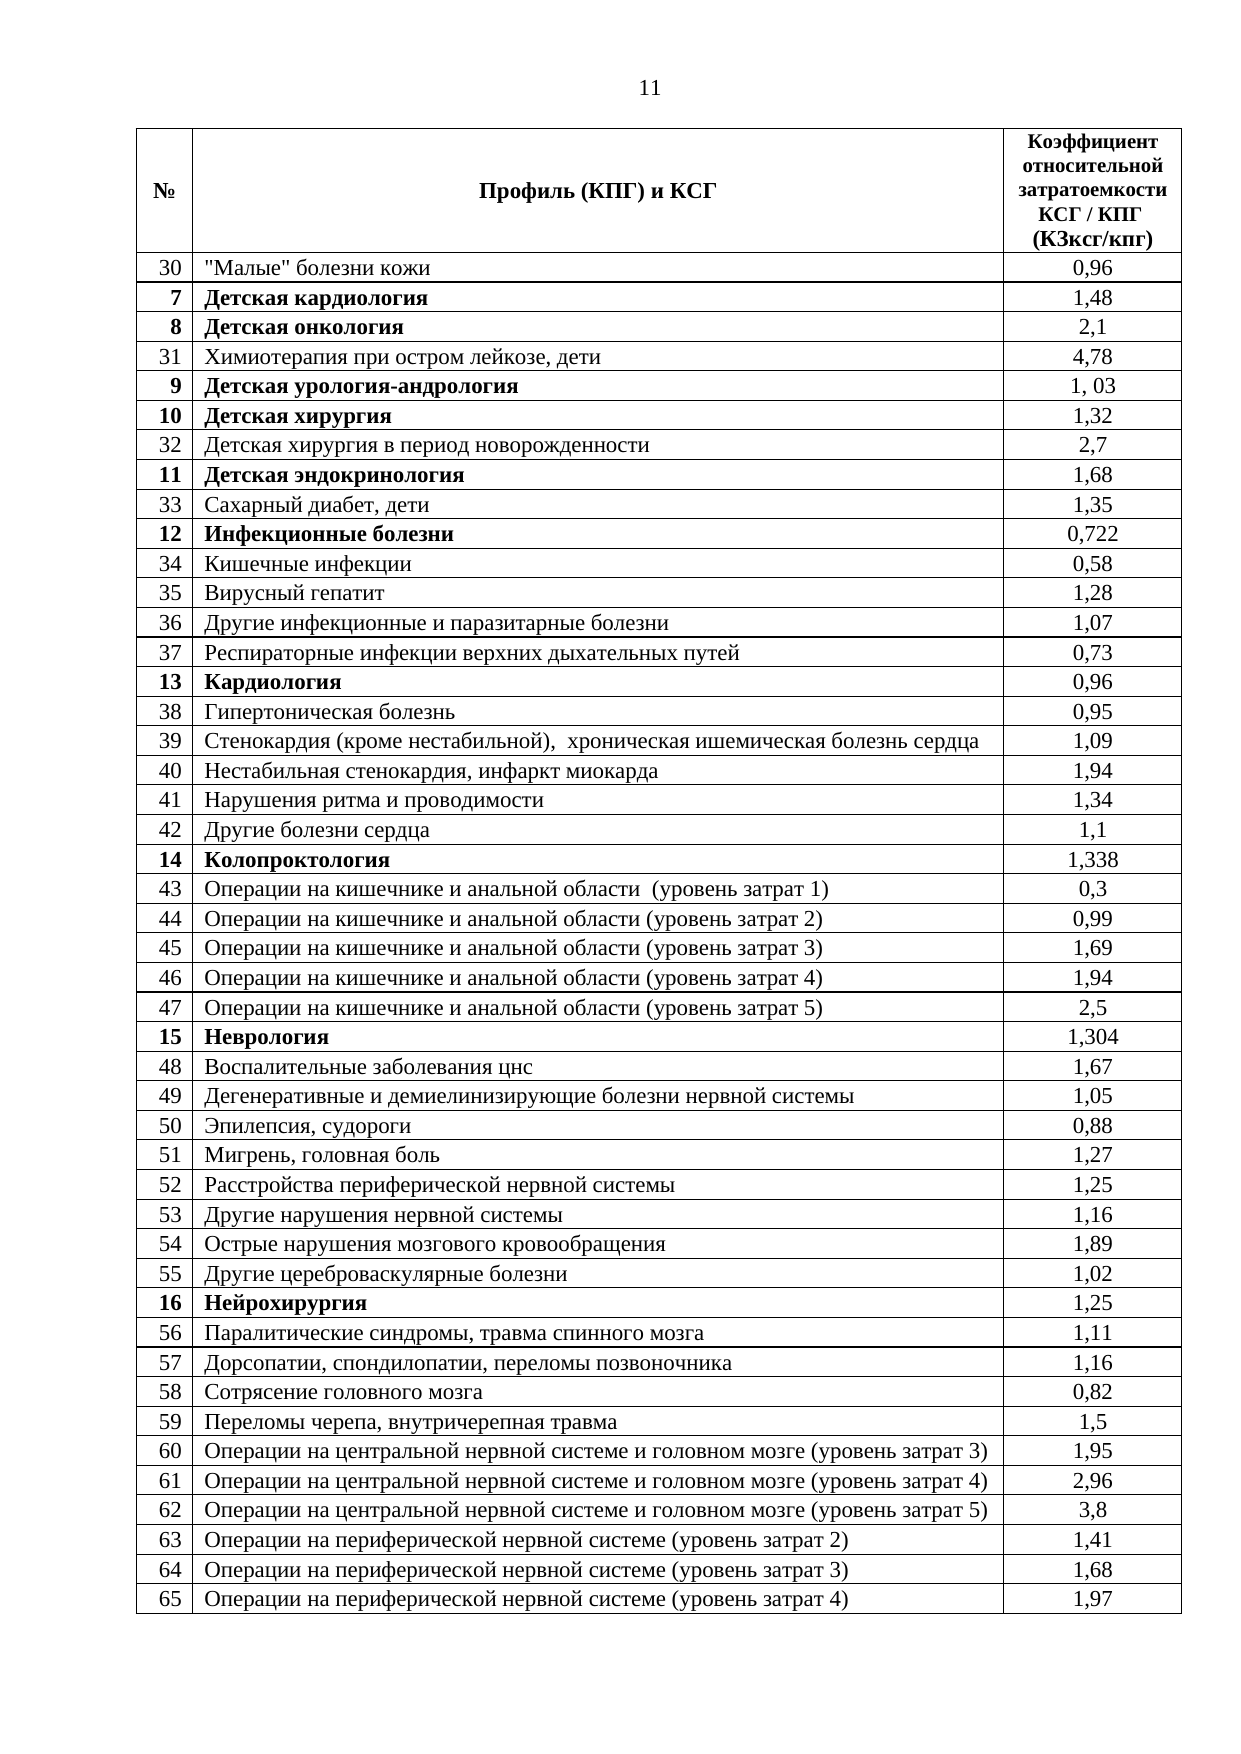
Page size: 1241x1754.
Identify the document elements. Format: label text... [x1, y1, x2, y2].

table_cell 31 [137, 342, 192, 370]
table_cell 1,5 [1004, 1407, 1181, 1435]
table_cell Другие болезни сердца [193, 815, 1003, 843]
table_cell 30 [137, 253, 192, 281]
table_cell 1,16 [1004, 1348, 1181, 1376]
table_cell 2,7 [1004, 430, 1181, 459]
table_cell Другие нарушения нервной системы [193, 1200, 1003, 1228]
table_cell 48 [137, 1052, 192, 1080]
table_cell 2,5 [1004, 993, 1181, 1021]
table_cell 0,88 [1004, 1111, 1181, 1139]
table_cell Колопроктология [193, 845, 1003, 873]
table_cell 1,35 [1004, 490, 1181, 518]
table_cell 1,68 [1004, 1555, 1181, 1583]
table_cell 41 [137, 785, 192, 814]
table_cell Острые нарушения мозгового кровообращения [193, 1229, 1003, 1258]
table_cell Нарушения ритма и проводимости [193, 785, 1003, 814]
table_cell 37 [137, 638, 192, 666]
table_cell Воспалительные заболевания цнс [193, 1052, 1003, 1080]
table_cell Нейрохирургия [193, 1288, 1003, 1317]
table_cell Дорсопатии, спондилопатии, переломы позвоночника [193, 1348, 1003, 1376]
table_cell 1,09 [1004, 726, 1181, 755]
table_cell 1,32 [1004, 401, 1181, 429]
table_header Коэффициент относительной затратоемкости КСГ / КПГ (КЗксг/кпг) [1004, 129, 1181, 252]
table_cell 36 [137, 608, 192, 636]
table_cell 2,1 [1004, 312, 1181, 341]
table_cell 32 [137, 430, 192, 459]
table_cell 1,28 [1004, 578, 1181, 607]
table_cell 49 [137, 1081, 192, 1110]
table_cell Респираторные инфекции верхних дыхательных путей [193, 638, 1003, 666]
table_cell Мигрень, головная боль [193, 1140, 1003, 1169]
table_cell Расстройства периферической нервной системы [193, 1170, 1003, 1198]
table_cell 51 [137, 1140, 192, 1169]
table_cell 1,34 [1004, 785, 1181, 814]
table_cell Стенокардия (кроме нестабильной), хроническая ишемическая болезнь сердца [193, 726, 1003, 755]
table_cell 57 [137, 1348, 192, 1376]
table_cell 50 [137, 1111, 192, 1139]
table_cell 1,67 [1004, 1052, 1181, 1080]
table_cell 1,27 [1004, 1140, 1181, 1169]
table_cell 0,99 [1004, 904, 1181, 932]
table_cell Кишечные инфекции [193, 549, 1003, 577]
table_header № [137, 129, 192, 252]
table_cell 63 [137, 1525, 192, 1553]
table_header Профиль (КПГ) и КСГ [193, 129, 1003, 252]
table_cell Нестабильная стенокардия, инфаркт миокарда [193, 756, 1003, 784]
table_cell 2,96 [1004, 1466, 1181, 1494]
table_cell 12 [137, 519, 192, 548]
table_cell 54 [137, 1229, 192, 1258]
table_cell Кардиология [193, 667, 1003, 696]
table_cell Неврология [193, 1022, 1003, 1051]
table_cell 1,25 [1004, 1288, 1181, 1317]
table_cell 0,58 [1004, 549, 1181, 577]
table_cell Гипертоническая болезнь [193, 697, 1003, 725]
table_cell 0,722 [1004, 519, 1181, 548]
table_cell 47 [137, 993, 192, 1021]
table_cell 1,304 [1004, 1022, 1181, 1051]
table_cell 7 [137, 283, 192, 311]
table_cell 10 [137, 401, 192, 429]
table_cell 59 [137, 1407, 192, 1435]
table_cell 53 [137, 1200, 192, 1228]
table_cell 0,96 [1004, 253, 1181, 281]
table_cell Операции на кишечнике и анальной области (уровень затрат 1) [193, 874, 1003, 903]
table_cell 1,11 [1004, 1318, 1181, 1346]
table_cell 55 [137, 1259, 192, 1287]
table_cell 16 [137, 1288, 192, 1317]
table_cell 1,97 [1004, 1584, 1181, 1613]
table_cell 46 [137, 963, 192, 991]
table_cell 44 [137, 904, 192, 932]
table_cell 45 [137, 933, 192, 962]
table_cell Дегенеративные и демиелинизирующие болезни нервной системы [193, 1081, 1003, 1110]
table_cell 0,82 [1004, 1377, 1181, 1406]
table_cell 1,07 [1004, 608, 1181, 636]
table_cell 52 [137, 1170, 192, 1198]
table_cell Вирусный гепатит [193, 578, 1003, 607]
table_cell Паралитические синдромы, травма спинного мозга [193, 1318, 1003, 1346]
table_cell 1,69 [1004, 933, 1181, 962]
table_cell 3,8 [1004, 1495, 1181, 1524]
table_cell Сахарный диабет, дети [193, 490, 1003, 518]
table_cell Детская онкология [193, 312, 1003, 341]
table_cell 13 [137, 667, 192, 696]
table_cell 39 [137, 726, 192, 755]
table_cell 58 [137, 1377, 192, 1406]
table_cell 60 [137, 1436, 192, 1465]
table_cell 9 [137, 371, 192, 400]
table_cell Эпилепсия, судороги [193, 1111, 1003, 1139]
table_cell 1,05 [1004, 1081, 1181, 1110]
table_cell 0,96 [1004, 667, 1181, 696]
table_cell 0,3 [1004, 874, 1181, 903]
table_cell Переломы черепа, внутричерепная травма [193, 1407, 1003, 1435]
table_cell Операции на центральной нервной системе и головном мозге (уровень затрат 4) [193, 1466, 1003, 1494]
table_cell 1, 03 [1004, 371, 1181, 400]
table_cell 64 [137, 1555, 192, 1583]
table_cell Операции на кишечнике и анальной области (уровень затрат 5) [193, 993, 1003, 1021]
table_cell 56 [137, 1318, 192, 1346]
table_cell 15 [137, 1022, 192, 1051]
table_cell 1,89 [1004, 1229, 1181, 1258]
table_cell 62 [137, 1495, 192, 1524]
table_cell Детская урология-андрология [193, 371, 1003, 400]
table_cell Другие инфекционные и паразитарные болезни [193, 608, 1003, 636]
table_cell Детская хирургия в период новорожденности [193, 430, 1003, 459]
table_cell Детская кардиология [193, 283, 1003, 311]
table_cell Операции на периферической нервной системе (уровень затрат 2) [193, 1525, 1003, 1553]
table_cell 1,94 [1004, 756, 1181, 784]
table_cell 11 [137, 460, 192, 488]
table_cell 65 [137, 1584, 192, 1613]
table_cell Химиотерапия при остром лейкозе, дети [193, 342, 1003, 370]
table_cell Операции на центральной нервной системе и головном мозге (уровень затрат 3) [193, 1436, 1003, 1465]
table_cell 1,1 [1004, 815, 1181, 843]
table_cell 0,95 [1004, 697, 1181, 725]
table_cell 40 [137, 756, 192, 784]
table_cell 1,02 [1004, 1259, 1181, 1287]
table_cell 1,68 [1004, 460, 1181, 488]
table_cell Другие цереброваскулярные болезни [193, 1259, 1003, 1287]
table_cell 1,95 [1004, 1436, 1181, 1465]
table_cell Операции на кишечнике и анальной области (уровень затрат 2) [193, 904, 1003, 932]
table_cell 14 [137, 845, 192, 873]
table_cell 0,73 [1004, 638, 1181, 666]
table_cell Операции на центральной нервной системе и головном мозге (уровень затрат 5) [193, 1495, 1003, 1524]
table_cell 42 [137, 815, 192, 843]
table_cell 4,78 [1004, 342, 1181, 370]
table_cell 1,338 [1004, 845, 1181, 873]
table_cell Операции на кишечнике и анальной области (уровень затрат 4) [193, 963, 1003, 991]
table_cell Операции на кишечнике и анальной области (уровень затрат 3) [193, 933, 1003, 962]
table_cell 34 [137, 549, 192, 577]
table_cell 43 [137, 874, 192, 903]
table_cell 8 [137, 312, 192, 341]
table_cell 38 [137, 697, 192, 725]
table_cell 35 [137, 578, 192, 607]
table_cell Операции на периферической нервной системе (уровень затрат 3) [193, 1555, 1003, 1583]
table_cell 1,25 [1004, 1170, 1181, 1198]
table_cell 1,16 [1004, 1200, 1181, 1228]
table_cell 1,48 [1004, 283, 1181, 311]
table_cell 1,94 [1004, 963, 1181, 991]
table_cell Детская хирургия [193, 401, 1003, 429]
table_cell 61 [137, 1466, 192, 1494]
table_cell Операции на периферической нервной системе (уровень затрат 4) [193, 1584, 1003, 1613]
table_cell 1,41 [1004, 1525, 1181, 1553]
table_cell Сотрясение головного мозга [193, 1377, 1003, 1406]
table_cell Инфекционные болезни [193, 519, 1003, 548]
table_cell Детская эндокринология [193, 460, 1003, 488]
table_cell 33 [137, 490, 192, 518]
table_cell "Малые" болезни кожи [193, 253, 1003, 281]
